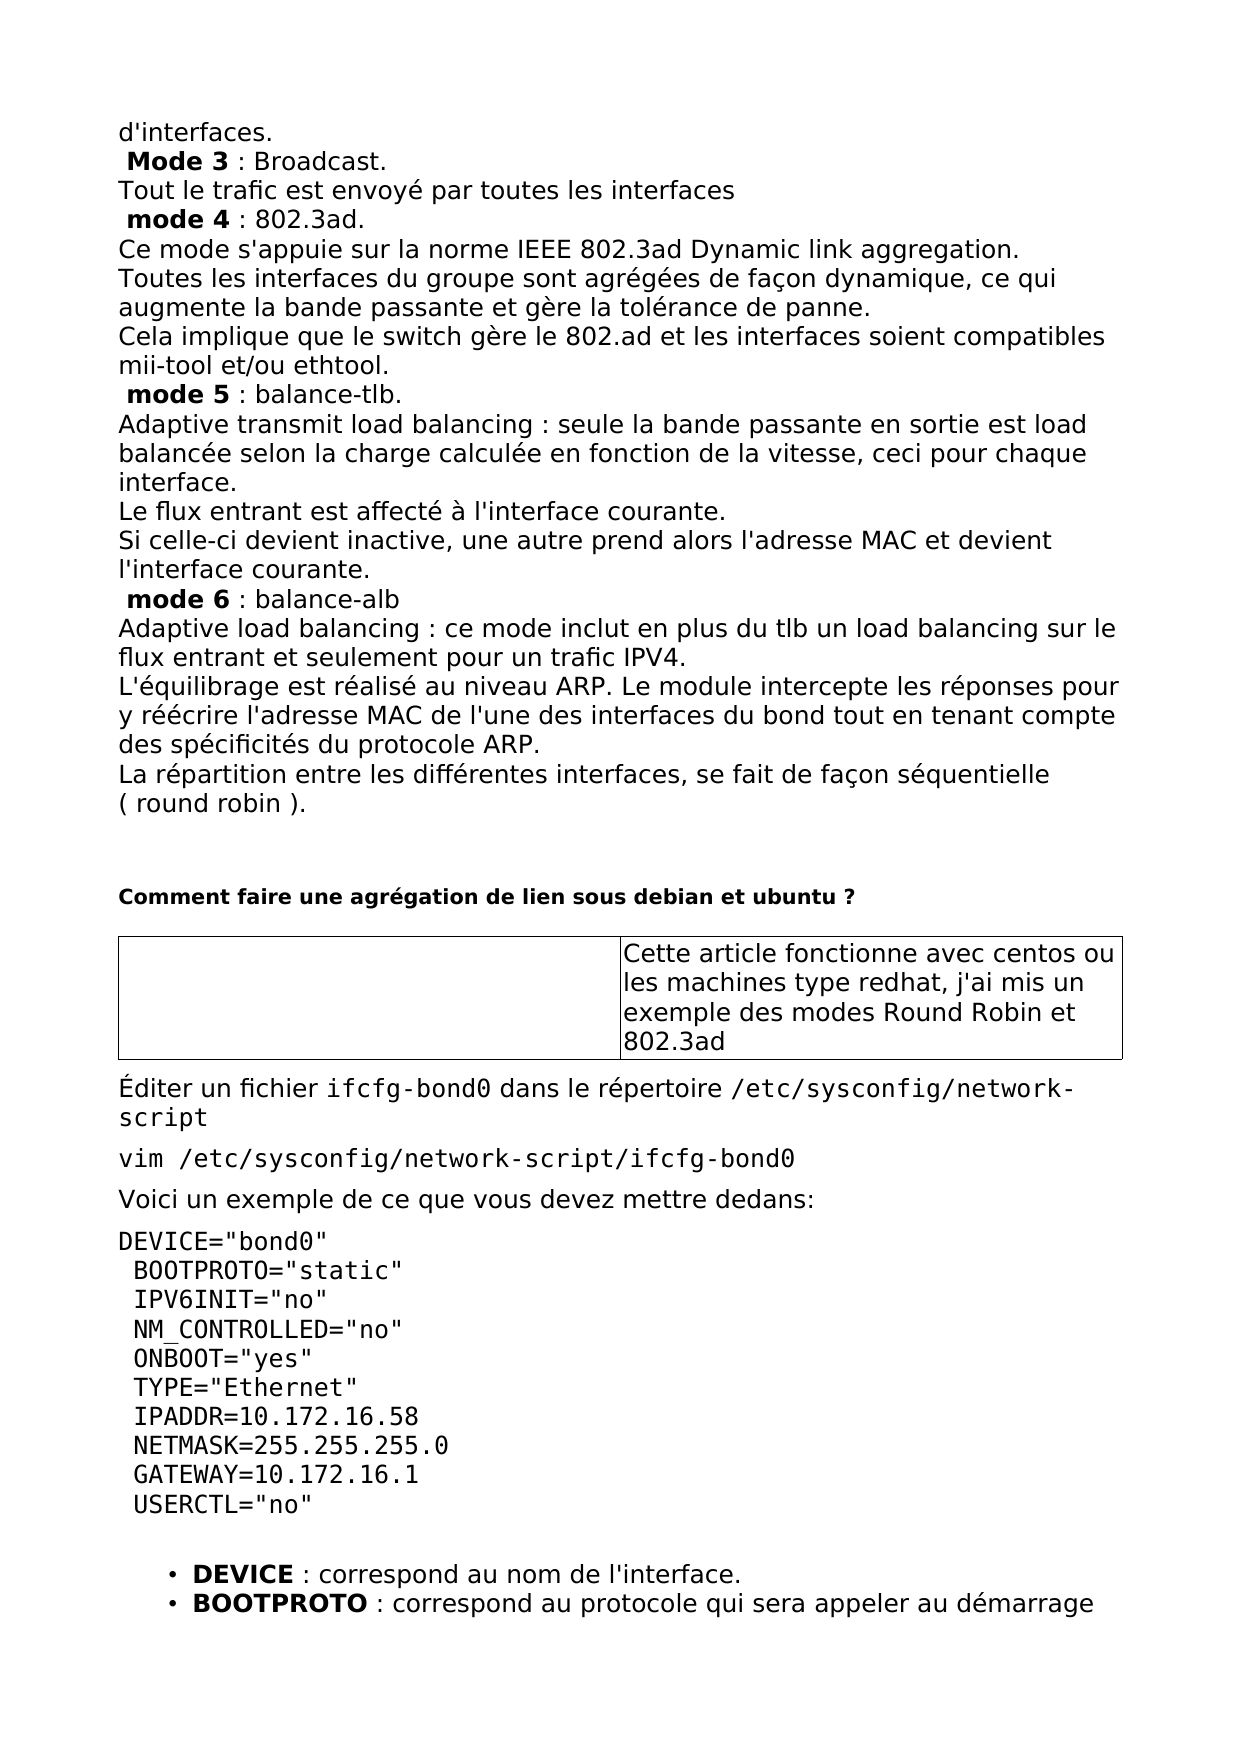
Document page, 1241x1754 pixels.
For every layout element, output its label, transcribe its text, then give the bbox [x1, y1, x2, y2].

list DEVICE : correspond au nom de l'interface. [177, 1560, 1122, 1589]
text d'interfaces. Mode 3 : Broadcast. Tout le trafic est envoyé par toutes les interfaces mode 4 : 802.3ad. Ce mode s'appuie sur la norme IEEE 802.3ad Dynamic link aggregation. Toutes les interfaces du groupe sont agrégées de façon dynamique, ce qui augmente la bande passante et gère la tolérance de panne. Cela implique que le switch gère le 802.ad et les interfaces soient compatibles mii-tool et/ou ethtool. mode 5 : balance-tlb. Adaptive transmit load balancing : seule la bande passante en sortie est load balancée selon la charge calculée en fonction de la vitesse, ceci pour chaque interface. Le flux entrant est affecté à l'interface courante. Si celle-ci devient inactive, une autre prend alors l'adresse MAC et devient l'interface courante. mode 6 : balance-alb Adaptive load balancing : ce mode inclut en plus du tlb un load balancing sur le flux entrant et seulement pour un trafic IPV4. L'équilibrage est réalisé au niveau ARP. Le module intercepte les réponses pour y réécrire l'adresse MAC de l'une des interfaces du bond tout en tenant compte des spécificités du protocole ARP. La répartition entre les différentes interfaces, se fait de façon séquentielle ( round robin ). [118, 118, 1122, 847]
text Éditer un fichier ifcfg-bond0 dans le répertoire /etc/sysconfig/network-script [118, 1074, 1122, 1132]
subtitle Comment faire une agrégation de lien sous debian et ubuntu ? [118, 885, 1122, 909]
text DEVICE="bond0" BOOTPROTO="static" IPV6INIT="no" NM_CONTROLLED="no" ONBOOT="yes" TYPE="Ethernet" IPADDR=10.172.16.58 NETMASK=255.255.255.0 GATEWAY=10.172.16.1 USERCTL="no" [118, 1227, 1122, 1519]
table_header [119, 937, 620, 1059]
list BOOTPROTO : correspond au protocole qui sera appeler au démarrage [177, 1589, 1122, 1618]
text vim /etc/sysconfig/network-script/ifcfg-bond0 [118, 1145, 1122, 1174]
table_header Cette article fonctionne avec centos ou les machines type redhat, j'ai mis un exemple des modes Round Robin et 802.3ad [621, 937, 1122, 1059]
text Voici un exemple de ce que vous devez mettre dedans: [118, 1186, 1122, 1215]
